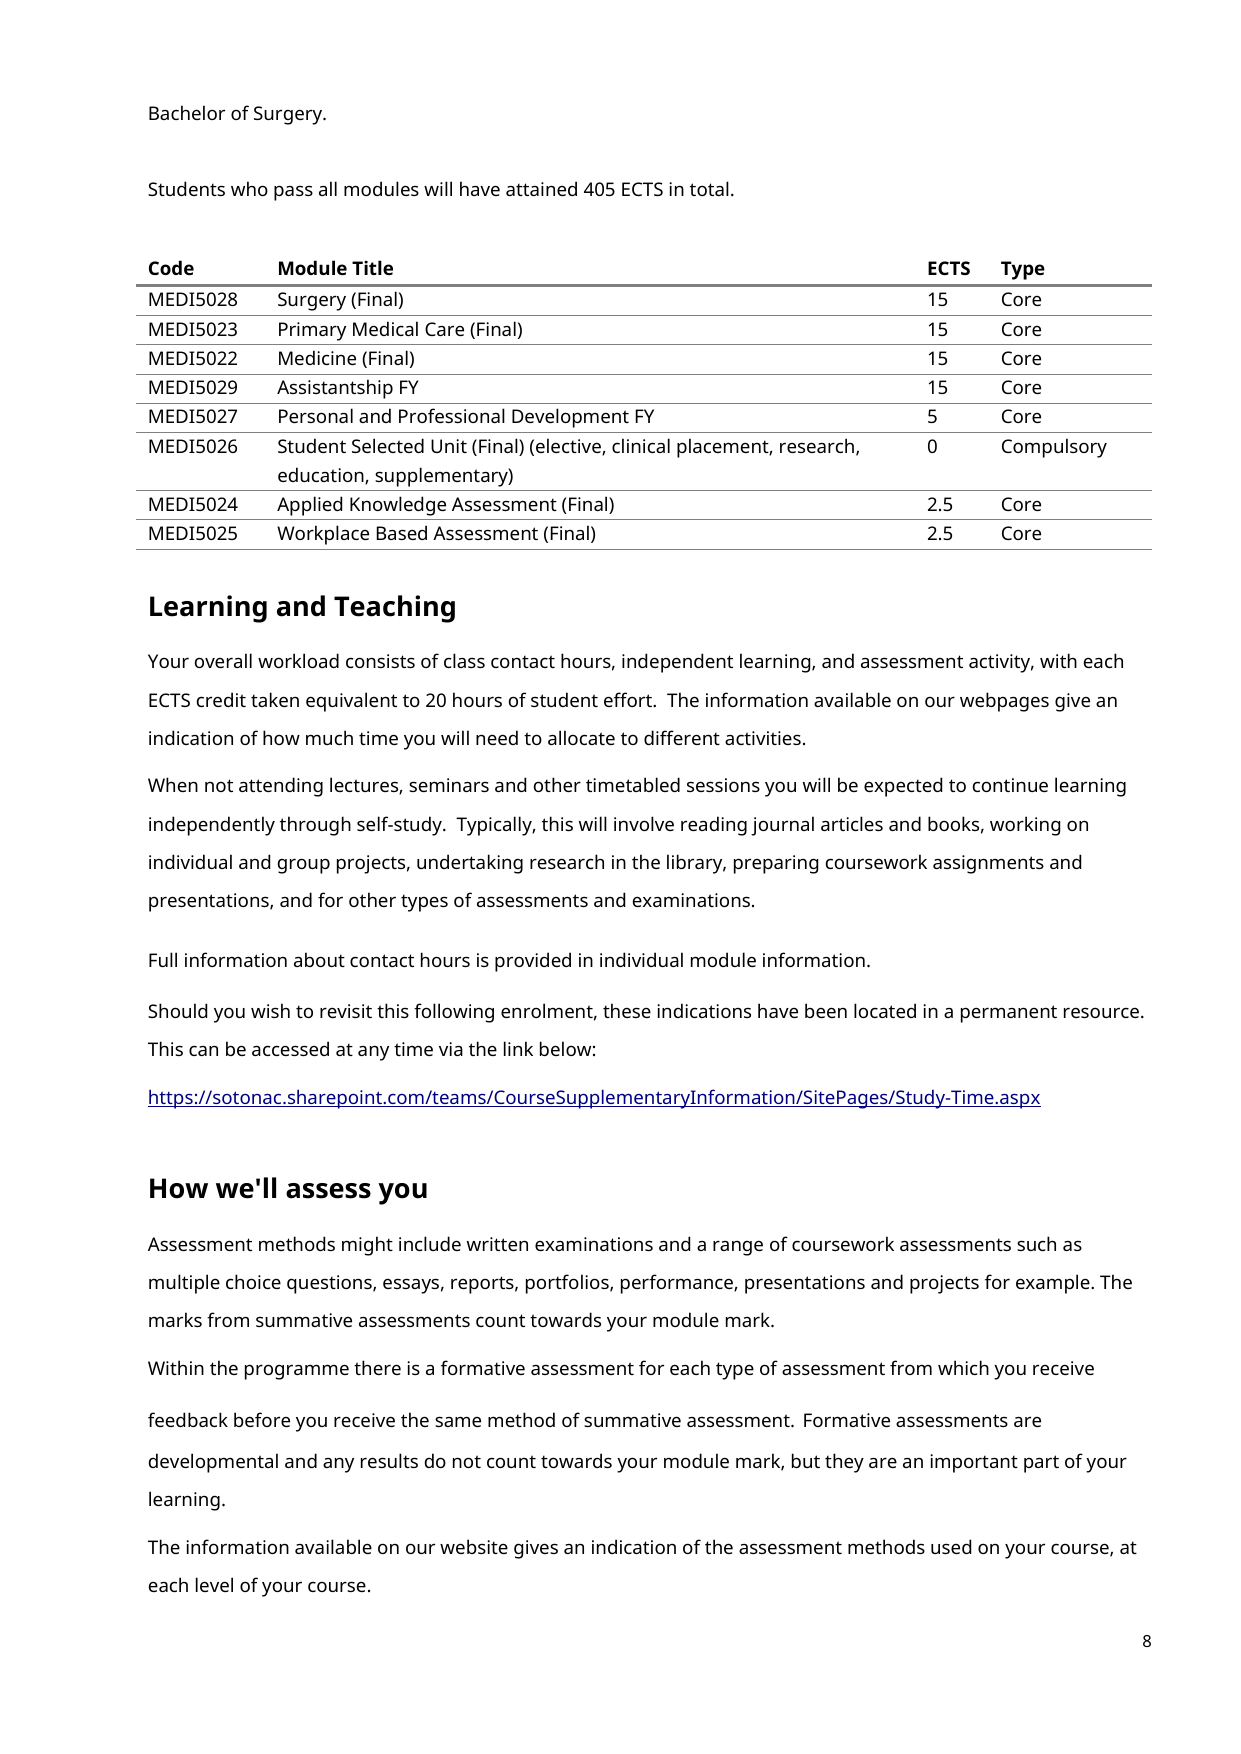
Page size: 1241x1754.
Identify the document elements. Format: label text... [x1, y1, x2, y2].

table_cell Core [989, 287, 1152, 315]
text https://sotonac.sharepoint.com/teams/CourseSupplementaryInformation/SitePages/Study-Time.aspx [148, 1084, 1152, 1110]
table_cell MEDI5026 [136, 433, 266, 490]
subtitle Learning and Teaching [148, 587, 1152, 624]
text Assessment methods might include written examinations and a range of coursework assessments such as multiple choice questions, essays, reports, portfolios, performance, presentations and projects for example. The marks from summative assessments count towards your module mark. [148, 1231, 1152, 1333]
table_cell Primary Medical Care (Final) [266, 316, 916, 344]
table_cell MEDI5023 [136, 316, 266, 344]
table_cell Student Selected Unit (Final) (elective, clinical placement, research, education, supplementary) [266, 433, 916, 490]
table_cell 0 [916, 433, 989, 490]
table_cell 2.5 [916, 520, 989, 549]
text When not attending lectures, seminars and other timetabled sessions you will be expected to continue learning independently through self-study. Typically, this will involve reading journal articles and books, working on individual and group projects, undertaking research in the library, preparing coursework assignments and presentations, and for other types of assessments and examinations. [148, 773, 1152, 913]
table_cell Type [989, 255, 1152, 284]
table_cell MEDI5029 [136, 375, 266, 403]
table_cell Module Title [266, 255, 916, 284]
table_cell Code [136, 255, 266, 284]
table_cell 15 [916, 345, 989, 373]
table_cell MEDI5027 [136, 404, 266, 432]
table_cell Assistantship FY [266, 375, 916, 403]
table_cell ECTS [916, 255, 989, 284]
table_cell Core [989, 491, 1152, 519]
table_cell Compulsory [989, 433, 1152, 490]
table_cell 2.5 [916, 491, 989, 519]
table_cell MEDI5022 [136, 345, 266, 373]
table_cell 15 [916, 316, 989, 344]
table_cell 5 [916, 404, 989, 432]
table_cell Core [989, 520, 1152, 549]
table_cell Core [989, 316, 1152, 344]
table_cell Core [989, 375, 1152, 403]
text Should you wish to revisit this following enrolment, these indications have been located in a permanent resource. This can be accessed at any time via the link below: [148, 998, 1152, 1062]
table_cell MEDI5028 [136, 287, 266, 315]
table_cell Personal and Professional Development FY [266, 404, 916, 432]
text Within the programme there is a formative assessment for each type of assessment from which you receive feedback before you receive the same method of summative assessment. Formative assessments are developmental and any results do not count towards your module mark, but they are an important part of your learning. [148, 1355, 1152, 1512]
table_cell Applied Knowledge Assessment (Final) [266, 491, 916, 519]
table_cell MEDI5025 [136, 520, 266, 549]
subtitle How we'll assess you [148, 1169, 1152, 1206]
table_cell MEDI5024 [136, 491, 266, 519]
table_cell Bachelor of Surgery. Students who pass all modules will have attained 405 ECTS in total. [136, 99, 1152, 255]
text Full information about contact hours is provided in individual module information. [148, 948, 1152, 973]
table_cell Core [989, 345, 1152, 373]
table_cell Workplace Based Assessment (Final) [266, 520, 916, 549]
table_cell Medicine (Final) [266, 345, 916, 373]
table_cell Core [989, 404, 1152, 432]
table_cell 15 [916, 375, 989, 403]
table_cell 15 [916, 287, 989, 315]
text Your overall workload consists of class contact hours, independent learning, and assessment activity, with each ECTS credit taken equivalent to 20 hours of student effort. The information available on our webpages give an indication of how much time you will need to allocate to different activities. [148, 649, 1152, 751]
table_cell Surgery (Final) [266, 287, 916, 315]
text The information available on our website gives an indication of the assessment methods used on your course, at each level of your course. [148, 1534, 1152, 1598]
